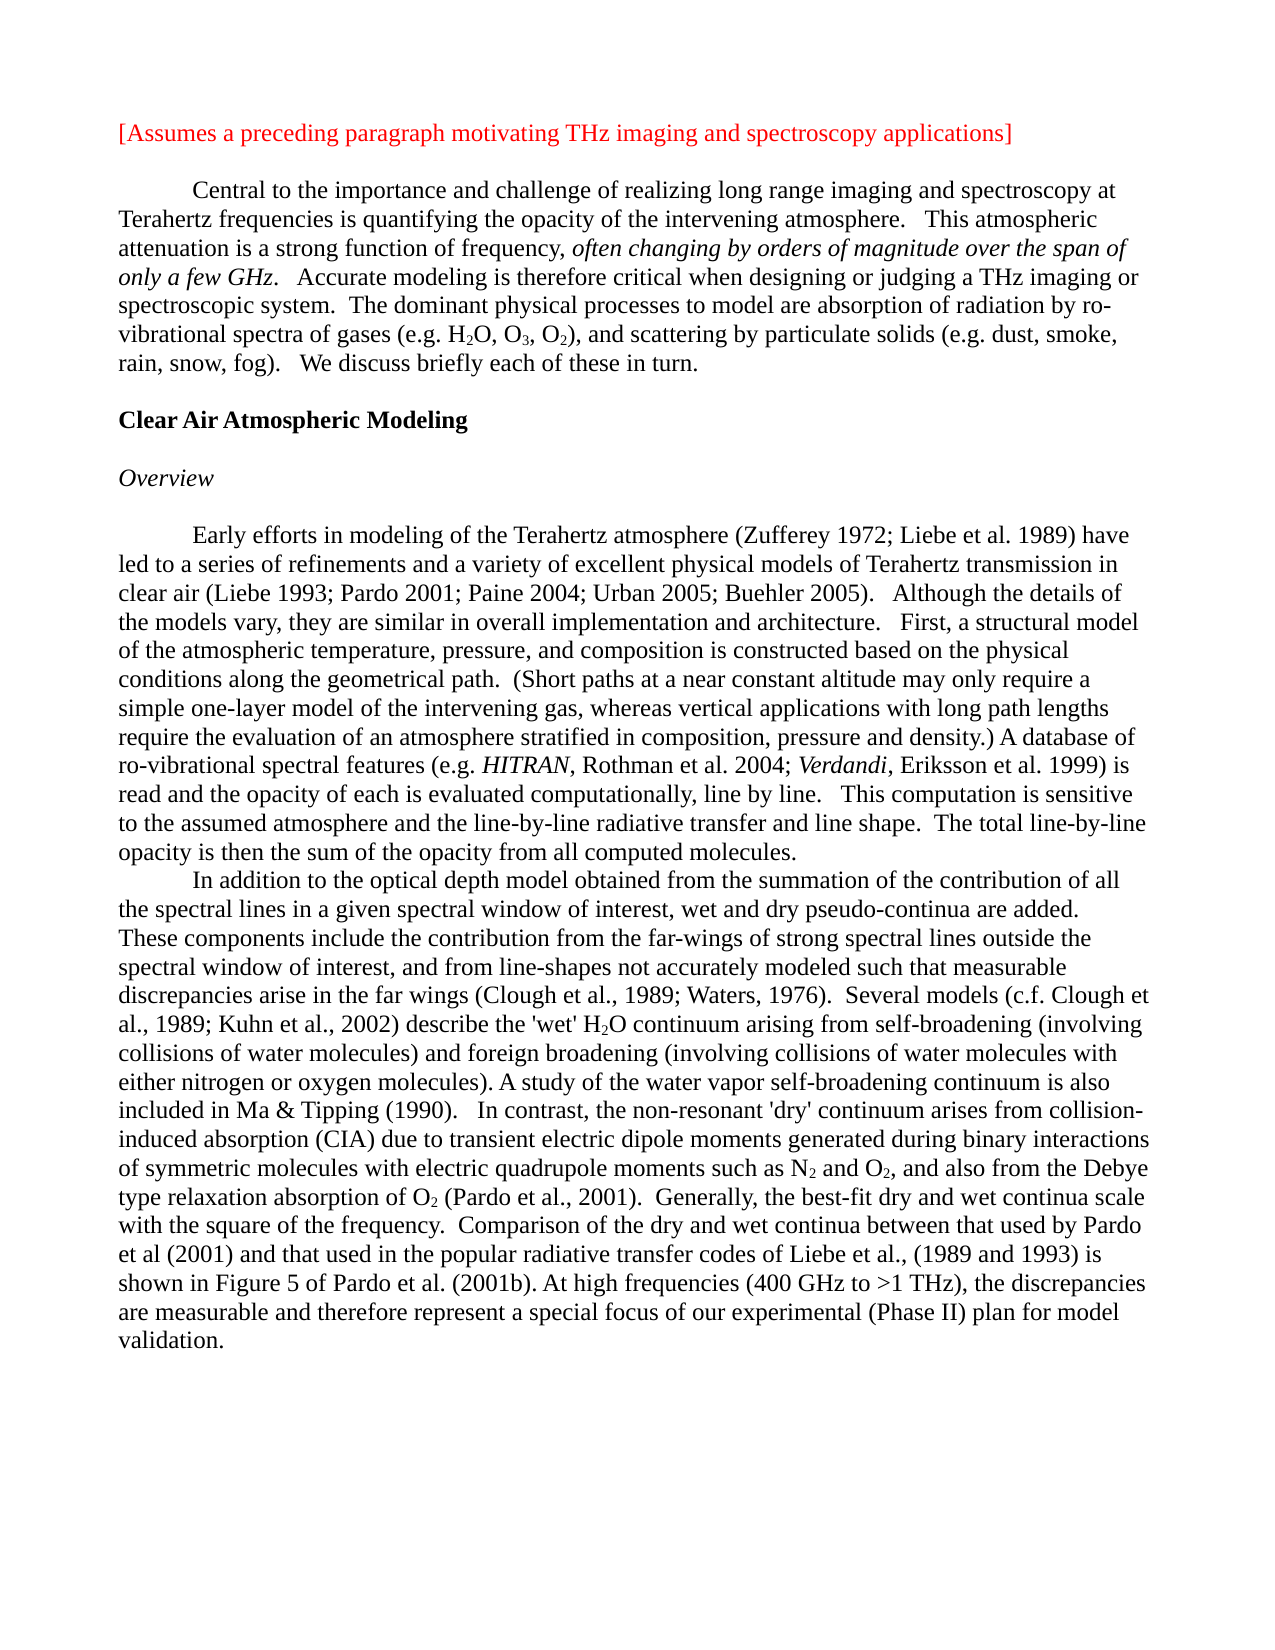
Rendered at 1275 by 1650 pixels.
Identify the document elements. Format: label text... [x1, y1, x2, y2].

text Central to the importance and challenge of realizing long range imaging and spectroscopy at Terahertz frequencies is quantifying the opacity of the intervening atmosphere. This atmospheric attenuation is a strong function of frequency, often changing by orders of magnitude over the span of only a few GHz. Accurate modeling is therefore critical when designing or judging a THz imaging or spectroscopic system. The dominant physical processes to model are absorption of radiation by ro-vibrational spectra of gases (e.g. H2O, O3, O2), and scattering by particulate solids (e.g. dust, smoke, rain, snow, fog). We discuss briefly each of these in turn. [118, 176, 1157, 377]
text Overview [118, 463, 1157, 492]
text In addition to the optical depth model obtained from the summation of the contribution of all the spectral lines in a given spectral window of interest, wet and dry pseudo-continua are added. These components include the contribution from the far-wings of strong spectral lines outside the spectral window of interest, and from line-shapes not accurately modeled such that measurable discrepancies arise in the far wings (Clough et al., 1989; Waters, 1976). Several models (c.f. Clough et al., 1989; Kuhn et al., 2002) describe the 'wet' H2O continuum arising from self-broadening (involving collisions of water molecules) and foreign broadening (involving collisions of water molecules with either nitrogen or oxygen molecules). A study of the water vapor self-broadening continuum is also included in Ma & Tipping (1990). In contrast, the non-resonant 'dry' continuum arises from collision-induced absorption (CIA) due to transient electric dipole moments generated during binary interactions of symmetric molecules with electric quadrupole moments such as N2 and O2, and also from the Debye type relaxation absorption of O2 (Pardo et al., 2001). Generally, the best-fit dry and wet continua scale with the square of the frequency. Comparison of the dry and wet continua between that used by Pardo et al (2001) and that used in the popular radiative transfer codes of Liebe et al., (1989 and 1993) is shown in Figure 5 of Pardo et al. (2001b). At high frequencies (400 GHz to >1 THz), the discrepancies are measurable and therefore represent a special focus of our experimental (Phase II) plan for model validation. [118, 866, 1157, 1354]
text Early efforts in modeling of the Terahertz atmosphere (Zufferey 1972; Liebe et al. 1989) have led to a series of refinements and a variety of excellent physical models of Terahertz transmission in clear air (Liebe 1993; Pardo 2001; Paine 2004; Urban 2005; Buehler 2005). Although the details of the models vary, they are similar in overall implementation and architecture. First, a structural model of the atmospheric temperature, pressure, and composition is constructed based on the physical conditions along the geometrical path. (Short paths at a near constant altitude may only require a simple one-layer model of the intervening gas, whereas vertical applications with long path lengths require the evaluation of an atmosphere stratified in composition, pressure and density.) A database of ro-vibrational spectral features (e.g. HITRAN, Rothman et al. 2004; Verdandi, Eriksson et al. 1999) is read and the opacity of each is evaluated computationally, line by line. This computation is sensitive to the assumed atmosphere and the line-by-line radiative transfer and line shape. The total line-by-line opacity is then the sum of the opacity from all computed molecules. [118, 521, 1157, 866]
text Clear Air Atmospheric Modeling [118, 406, 1157, 434]
text [Assumes a preceding paragraph motivating THz imaging and spectroscopy applications] [118, 118, 1157, 147]
